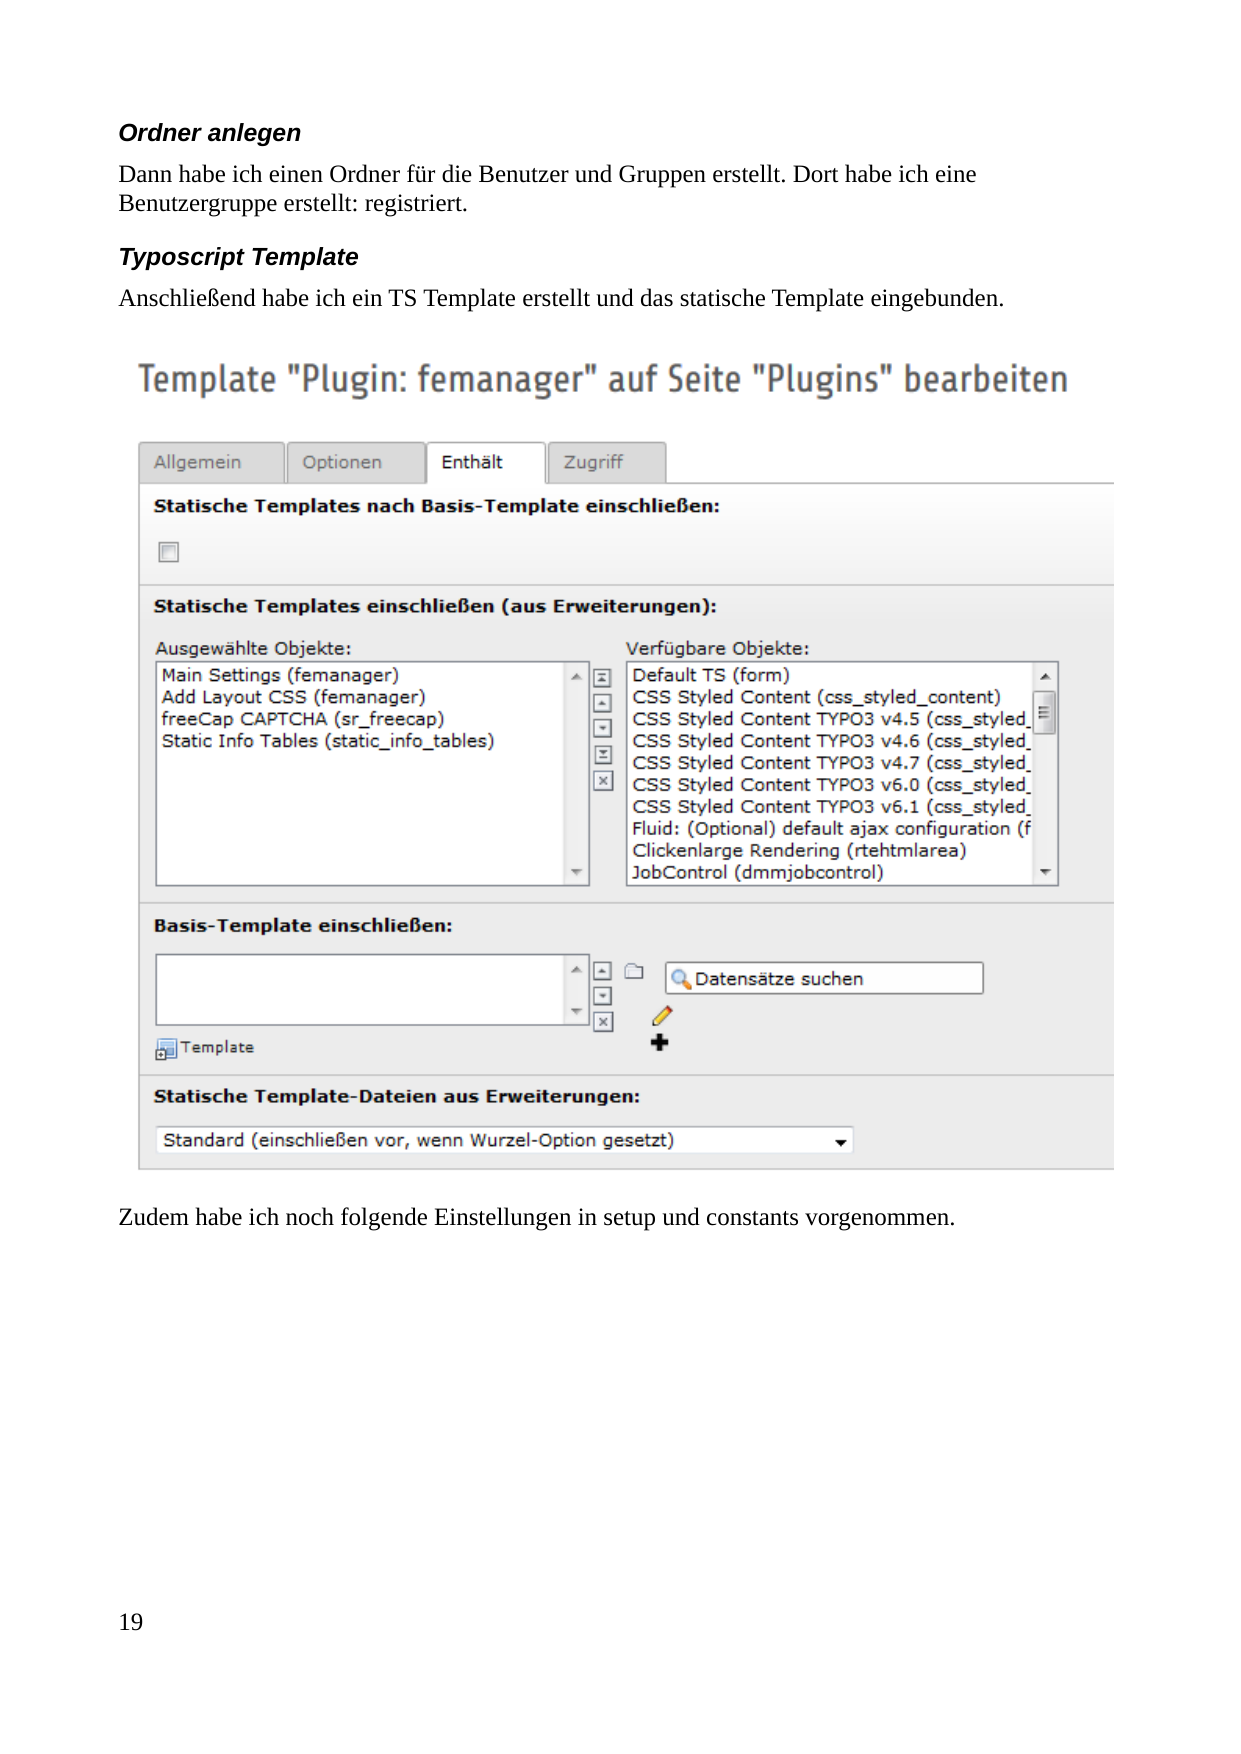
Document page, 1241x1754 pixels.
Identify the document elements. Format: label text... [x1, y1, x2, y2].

text Anschließend habe ich ein TS Template erstellt und das statische Template eingebunden. [118, 283, 1122, 311]
picture [126, 323, 1114, 1203]
subtitle Ordner anlegen [118, 118, 1122, 147]
subtitle Typoscript Template [118, 242, 1122, 270]
text Dann habe ich einen Ordner für die Benutzer und Gruppen erstellt. Dort habe ich eine Benutzergruppe erstellt: registriert. [118, 159, 1122, 217]
text Zudem habe ich noch folgende Einstellungen in setup und constants vorgenommen. [118, 324, 1122, 1231]
